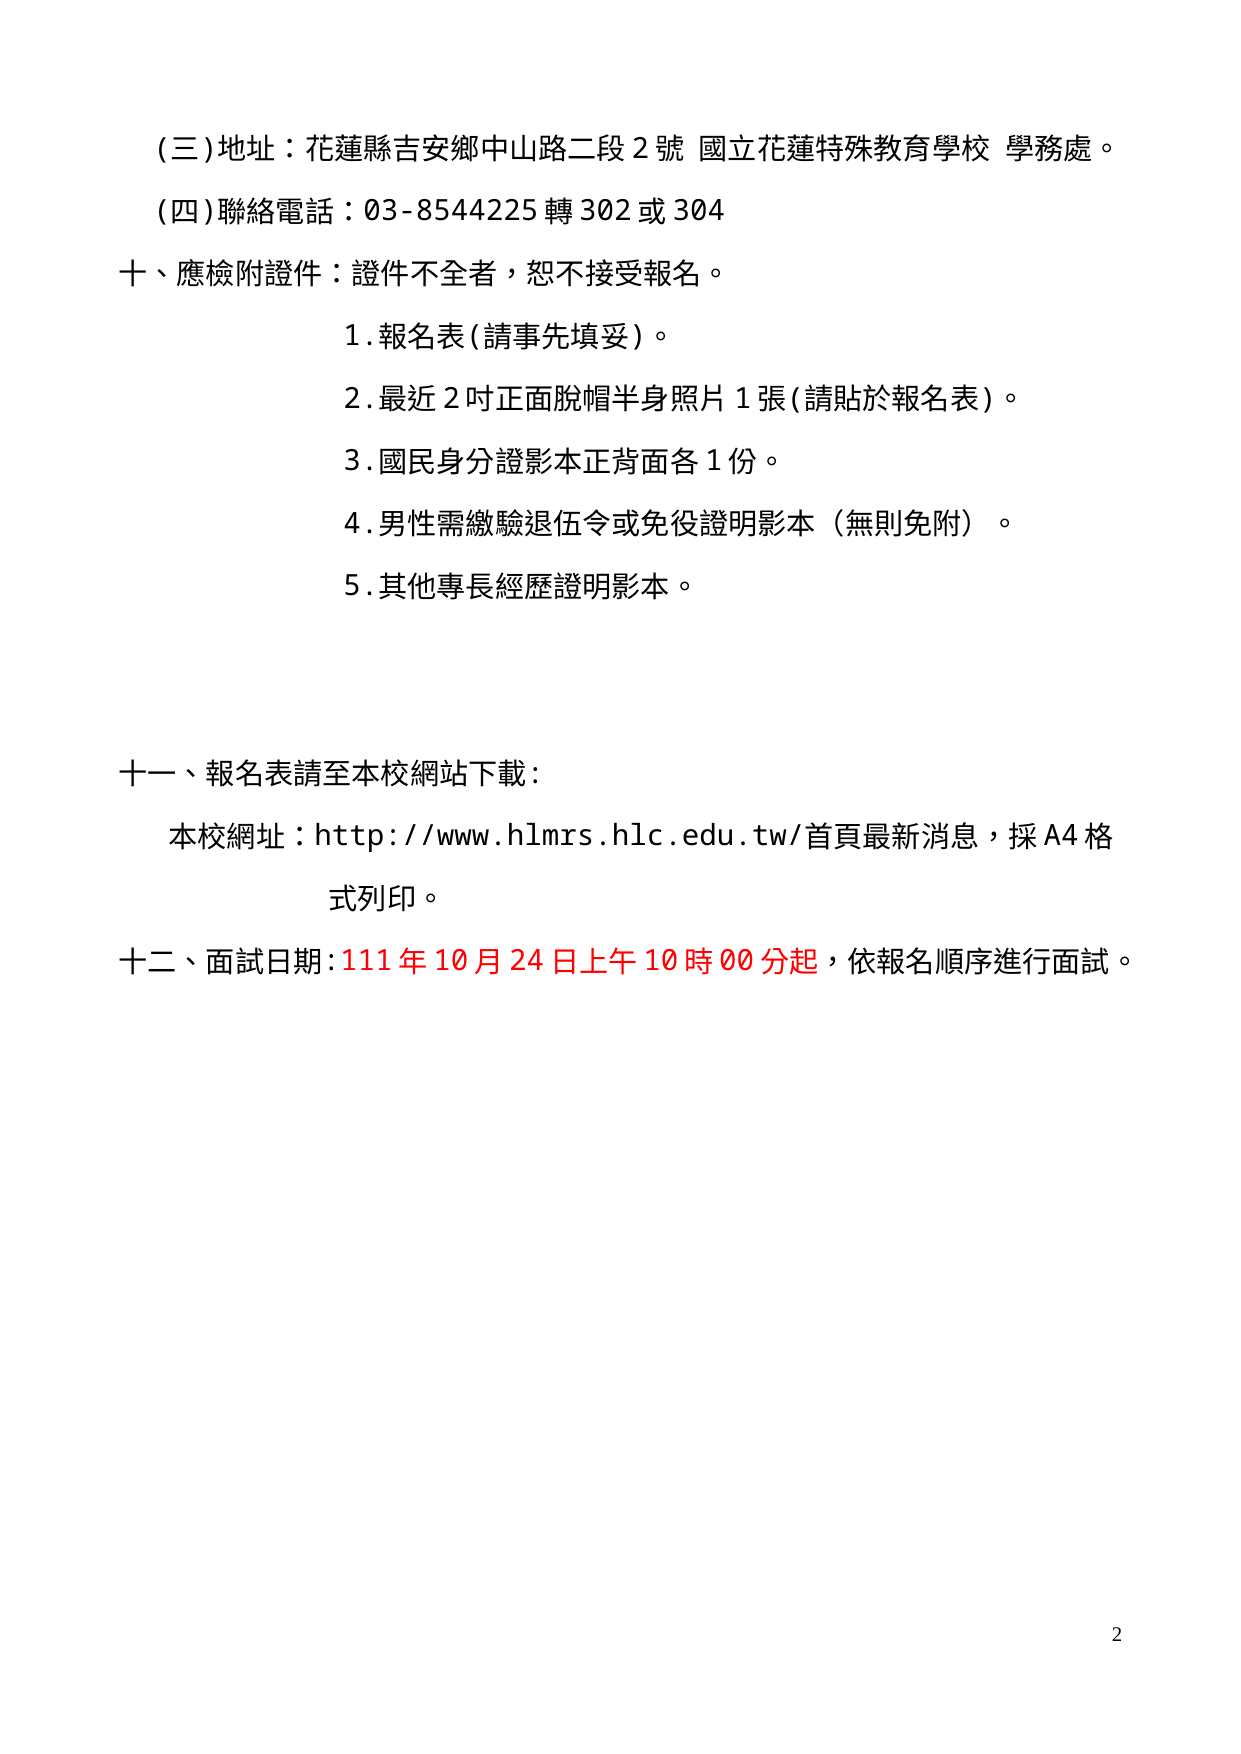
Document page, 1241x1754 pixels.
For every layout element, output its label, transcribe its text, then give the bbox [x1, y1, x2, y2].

text (四)聯絡電話：03-8544225轉302或304 [118, 168, 1122, 230]
text 十二、面試日期:111年10月24日上午10時00分起，依報名順序進行面試。 [118, 918, 1122, 980]
text 本校網址：http://www.hlmrs.hlc.edu.tw/首頁最新消息，採A4格式列印。 [168, 793, 1122, 918]
text 4.男性需繳驗退伍令或免役證明影本（無則免附）。 [343, 480, 1122, 543]
text 十一、報名表請至本校網站下載: [118, 730, 1122, 793]
text 1.報名表(請事先填妥)。 [343, 293, 1122, 355]
text 十、應檢附證件：證件不全者，恕不接受報名。 [118, 230, 1122, 293]
text 3.國民身分證影本正背面各1份。 [343, 418, 1122, 480]
text (三)地址：花蓮縣吉安鄉中山路二段2號 國立花蓮特殊教育學校 學務處。 [118, 105, 1122, 168]
text 5.其他專長經歷證明影本。 [343, 543, 1122, 605]
text 2.最近2吋正面脫帽半身照片1張(請貼於報名表)。 [343, 355, 1122, 418]
